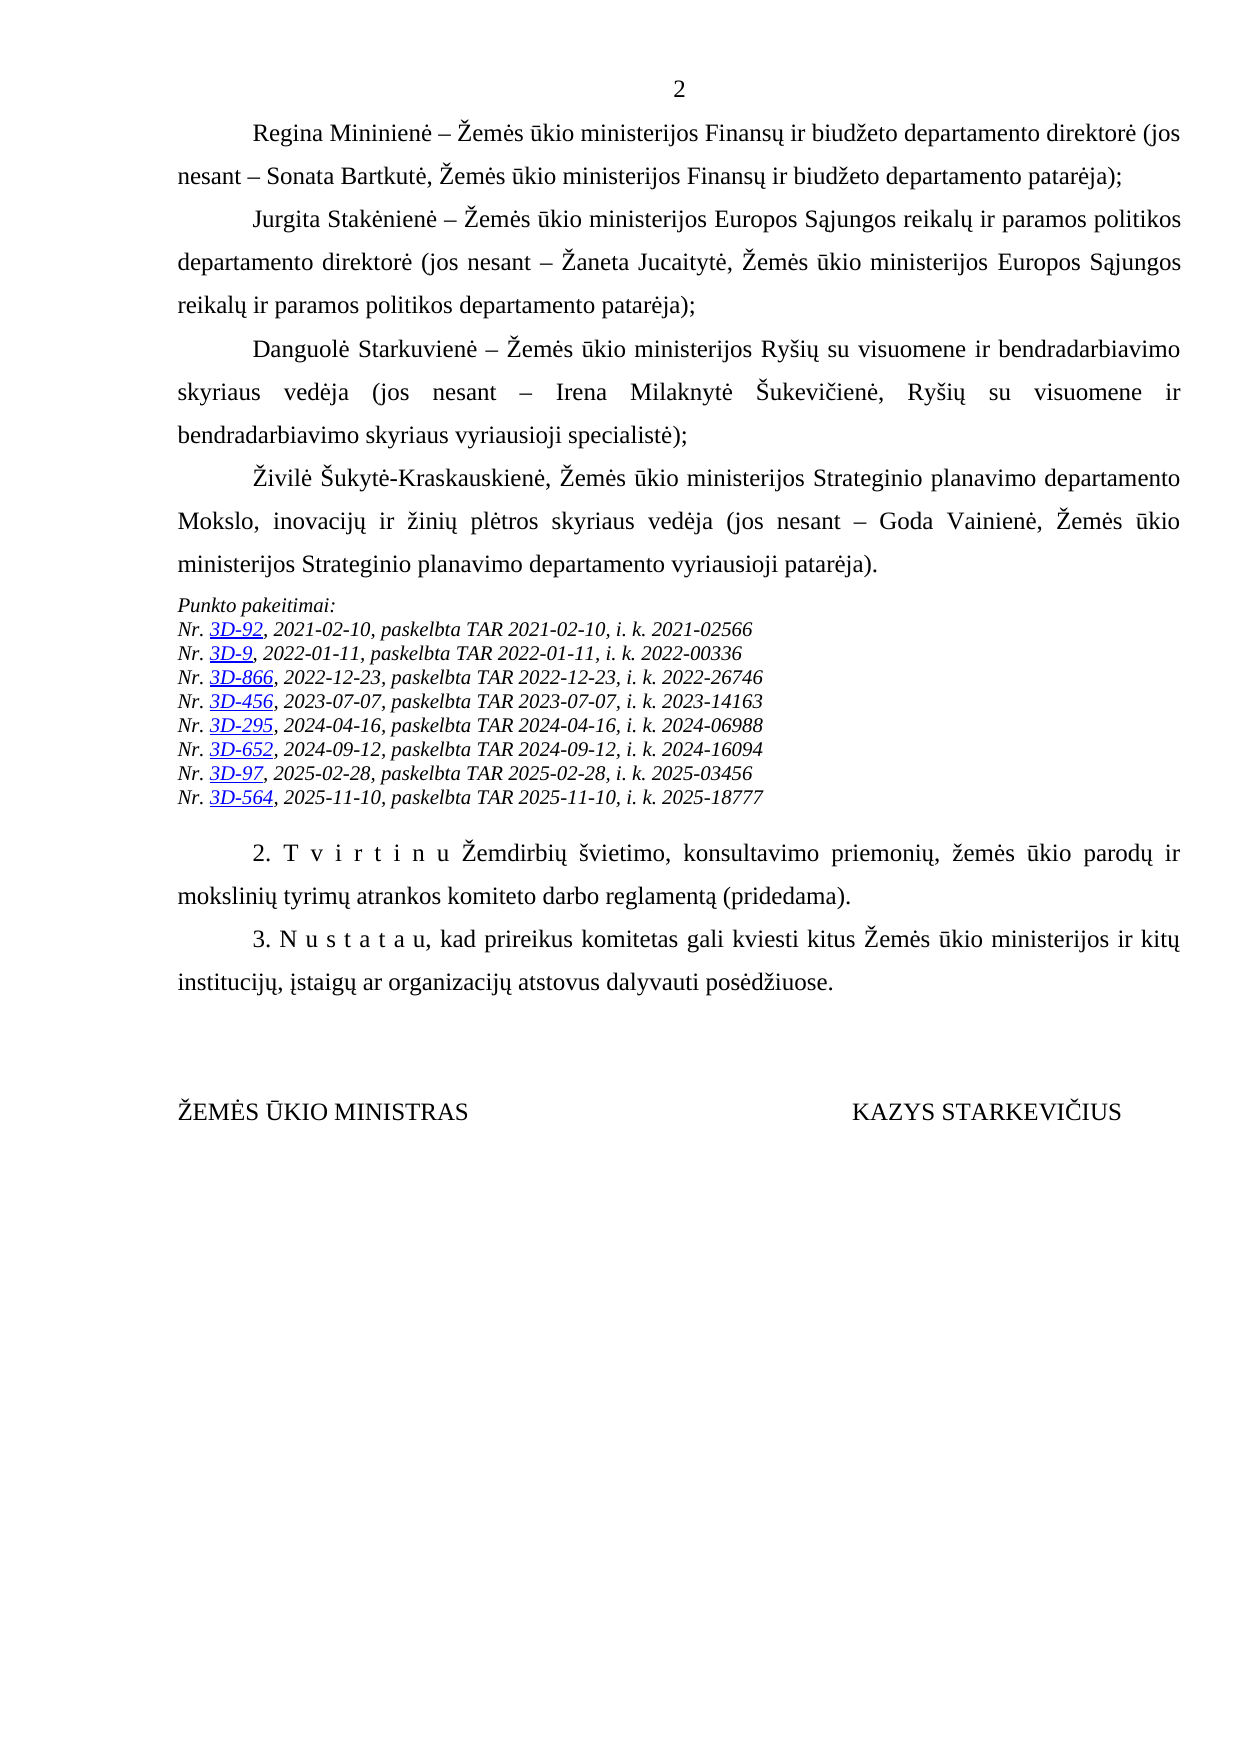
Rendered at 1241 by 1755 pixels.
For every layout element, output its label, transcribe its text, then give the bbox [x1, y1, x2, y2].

text Nr. 3D-866, 2022-12-23, paskelbta TAR 2022-12-23, i. k. 2022-26746 [177, 665, 1181, 689]
text Nr. 3D-92, 2021-02-10, paskelbta TAR 2021-02-10, i. k. 2021-02566 [177, 617, 1181, 641]
text Danguolė Starkuvienė – Žemės ūkio ministerijos Ryšių su visuomene ir bendradarbiavimo skyriaus vedėja (jos nesant – Irena Milaknytė Šukevičienė, Ryšių su visuomene ir bendradarbiavimo skyriaus vyriausioji specialistė); [177, 334, 1181, 449]
text 2. T v i r t i n u Žemdirbių švietimo, konsultavimo priemonių, žemės ūkio parodų ir mokslinių tyrimų atrankos komiteto darbo reglamentą (pridedama). [177, 838, 1181, 910]
text Živilė Šukytė-Kraskauskienė, Žemės ūkio ministerijos Strateginio planavimo departamento Mokslo, inovacijų ir žinių plėtros skyriaus vedėja (jos nesant – Goda Vainienė, Žemės ūkio ministerijos Strateginio planavimo departamento vyriausioji patarėja). [177, 463, 1181, 578]
text Nr. 3D-295, 2024-04-16, paskelbta TAR 2024-04-16, i. k. 2024-06988 [177, 713, 1181, 737]
text Nr. 3D-97, 2025-02-28, paskelbta TAR 2025-02-28, i. k. 2025-03456 [177, 761, 1181, 785]
text Žemės ūkio ministras Kazys Starkevičius [177, 1097, 1181, 1125]
text Nr. 3D-564, 2025-11-10, paskelbta TAR 2025-11-10, i. k. 2025-18777 [177, 785, 1181, 809]
text Nr. 3D-9, 2022-01-11, paskelbta TAR 2022-01-11, i. k. 2022-00336 [177, 641, 1181, 665]
text 3. N u s t a t a u, kad prireikus komitetas gali kviesti kitus Žemės ūkio ministerijos ir kitų institucijų, įstaigų ar organizacijų atstovus dalyvauti posėdžiuose. [177, 924, 1181, 996]
text Jurgita Stakėnienė – Žemės ūkio ministerijos Europos Sąjungos reikalų ir paramos politikos departamento direktorė (jos nesant – Žaneta Jucaitytė, Žemės ūkio ministerijos Europos Sąjungos reikalų ir paramos politikos departamento patarėja); [177, 204, 1181, 319]
text Nr. 3D-652, 2024-09-12, paskelbta TAR 2024-09-12, i. k. 2024-16094 [177, 737, 1181, 761]
text Regina Mininienė – Žemės ūkio ministerijos Finansų ir biudžeto departamento direktorė (jos nesant – Sonata Bartkutė, Žemės ūkio ministerijos Finansų ir biudžeto departamento patarėja); [177, 118, 1181, 190]
text Nr. 3D-456, 2023-07-07, paskelbta TAR 2023-07-07, i. k. 2023-14163 [177, 689, 1181, 713]
text Punkto pakeitimai: [177, 592, 1181, 617]
